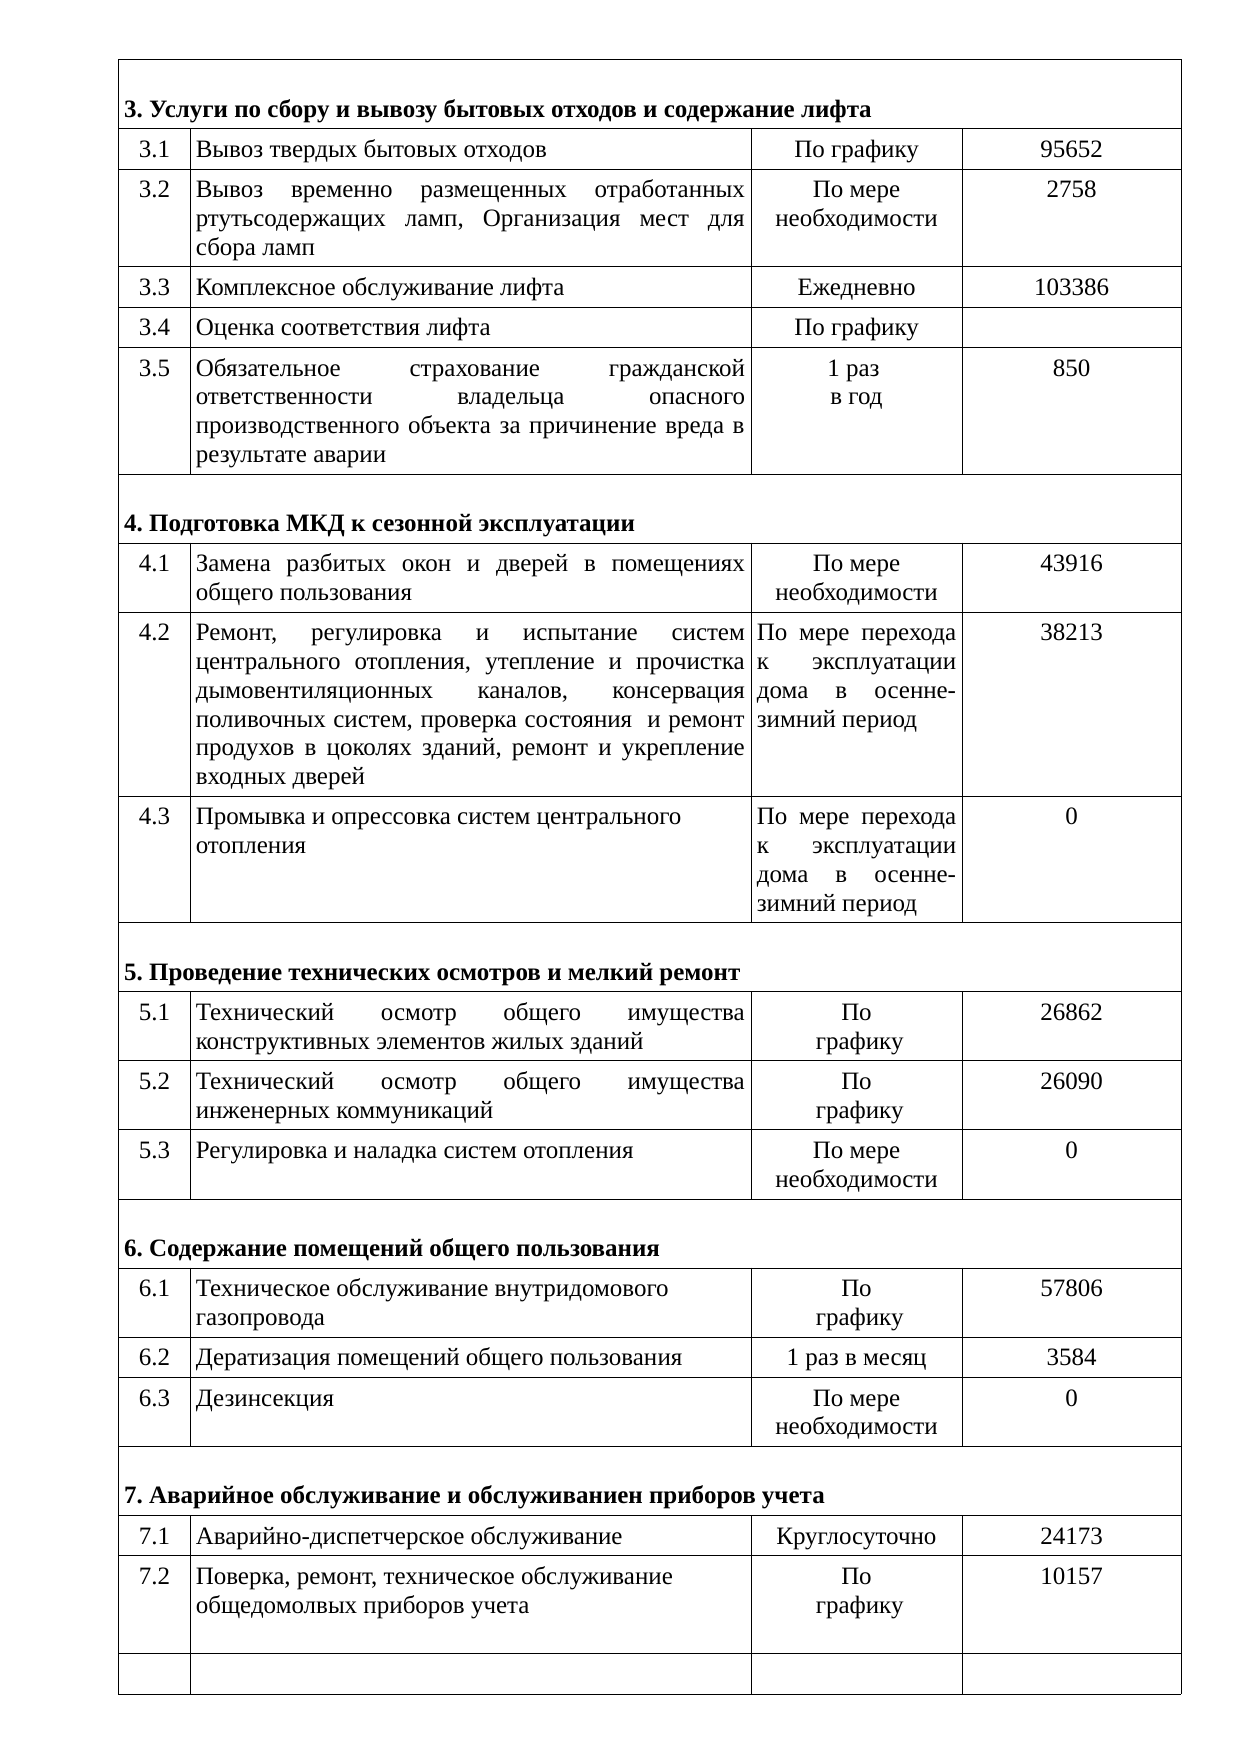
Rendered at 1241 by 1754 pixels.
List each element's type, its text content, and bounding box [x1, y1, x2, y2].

table_cell 10157 [963, 1556, 1181, 1653]
table_cell 43916 [963, 544, 1181, 612]
table_cell 6.3 [119, 1378, 190, 1446]
table_cell По мере перехода к эксплуатации дома в осенне-зимний период [752, 797, 962, 922]
table_cell По графику [752, 1556, 962, 1653]
table_cell Ремонт, регулировка и испытание систем центрального отопления, утепление и прочистка дымовентиляционных каналов, консервация поливочных систем, проверка состояния и ремонт продухов в цоколях зданий, ремонт и укрепление входных дверей [191, 613, 751, 796]
table_cell 3.3 [119, 267, 190, 307]
table_cell 3. Услуги по сбору и вывозу бытовых отходов и содержание лифта [119, 60, 1181, 128]
table_cell Вывоз твердых бытовых отходов [191, 129, 751, 168]
table_cell Оценка соответствия лифта [191, 308, 751, 347]
table_cell По мере необходимости [752, 170, 962, 266]
table_cell 5.1 [119, 992, 190, 1060]
table_cell 850 [963, 348, 1181, 473]
table_cell 6. Содержание помещений общего пользования [119, 1200, 1181, 1267]
table_cell 3.1 [119, 129, 190, 168]
table_cell [191, 1654, 751, 1693]
table_cell По графику [752, 308, 962, 347]
table_cell 4. Подготовка МКД к сезонной эксплуатации [119, 475, 1181, 542]
table_cell 1 раз в год [752, 348, 962, 473]
table_cell 3584 [963, 1338, 1181, 1377]
table_cell 26090 [963, 1061, 1181, 1129]
table_cell 3.5 [119, 348, 190, 473]
table_cell 7. Аварийное обслуживание и обслуживаниен приборов учета [119, 1447, 1181, 1515]
table_cell 4.3 [119, 797, 190, 922]
table_cell Технический осмотр общего имущества конструктивных элементов жилых зданий [191, 992, 751, 1060]
table_cell По графику [752, 992, 962, 1060]
table_cell 0 [963, 797, 1181, 922]
table_cell Дератизация помещений общего пользования [191, 1338, 751, 1377]
table_cell Технический осмотр общего имущества инженерных коммуникаций [191, 1061, 751, 1129]
table_cell Поверка, ремонт, техническое обслуживание общедомолвых приборов учета [191, 1556, 751, 1653]
table_cell 57806 [963, 1269, 1181, 1337]
table_cell Обязательное страхование гражданской ответственности владельца опасного производственного объекта за причинение вреда в результате аварии [191, 348, 751, 473]
table_cell Круглосуточно [752, 1516, 962, 1555]
table_cell Регулировка и наладка систем отопления [191, 1130, 751, 1198]
table_cell Ежедневно [752, 267, 962, 307]
table_cell По мере перехода к эксплуатации дома в осенне-зимний период [752, 613, 962, 796]
table_cell Аварийно-диспетчерское обслуживание [191, 1516, 751, 1555]
table_cell 0 [963, 1378, 1181, 1446]
table_cell 4.1 [119, 544, 190, 612]
table_cell По графику [752, 1269, 962, 1337]
table_cell 6.2 [119, 1338, 190, 1377]
table_cell Комплексное обслуживание лифта [191, 267, 751, 307]
table_cell 0 [963, 1130, 1181, 1198]
table_cell Промывка и опрессовка систем центрального отопления [191, 797, 751, 922]
table_cell 2758 [963, 170, 1181, 266]
table_cell 3.2 [119, 170, 190, 266]
table_cell 3.4 [119, 308, 190, 347]
table_cell 24173 [963, 1516, 1181, 1555]
table_cell [119, 1654, 190, 1693]
table_cell Техническое обслуживание внутридомового газопровода [191, 1269, 751, 1337]
table_cell 5. Проведение технических осмотров и мелкий ремонт [119, 923, 1181, 991]
table_cell [963, 308, 1181, 347]
table_cell Вывоз временно размещенных отработанных ртутьсодержащих ламп, Организация мест для сбора ламп [191, 170, 751, 266]
table_cell 5.2 [119, 1061, 190, 1129]
table_cell 103386 [963, 267, 1181, 307]
table_cell 26862 [963, 992, 1181, 1060]
table_cell [752, 1654, 962, 1693]
table_cell По графику [752, 1061, 962, 1129]
table_cell 6.1 [119, 1269, 190, 1337]
table_cell 7.2 [119, 1556, 190, 1653]
table_cell 95652 [963, 129, 1181, 168]
table_cell По мере необходимости [752, 544, 962, 612]
table_cell По мере необходимости [752, 1130, 962, 1198]
table_cell 7.1 [119, 1516, 190, 1555]
table_cell 5.3 [119, 1130, 190, 1198]
table_cell Замена разбитых окон и дверей в помещениях общего пользования [191, 544, 751, 612]
table_cell 1 раз в месяц [752, 1338, 962, 1377]
table_cell Дезинсекция [191, 1378, 751, 1446]
table_cell [963, 1654, 1181, 1693]
table_cell 38213 [963, 613, 1181, 796]
table_cell По графику [752, 129, 962, 168]
table_cell 4.2 [119, 613, 190, 796]
table_cell По мере необходимости [752, 1378, 962, 1446]
